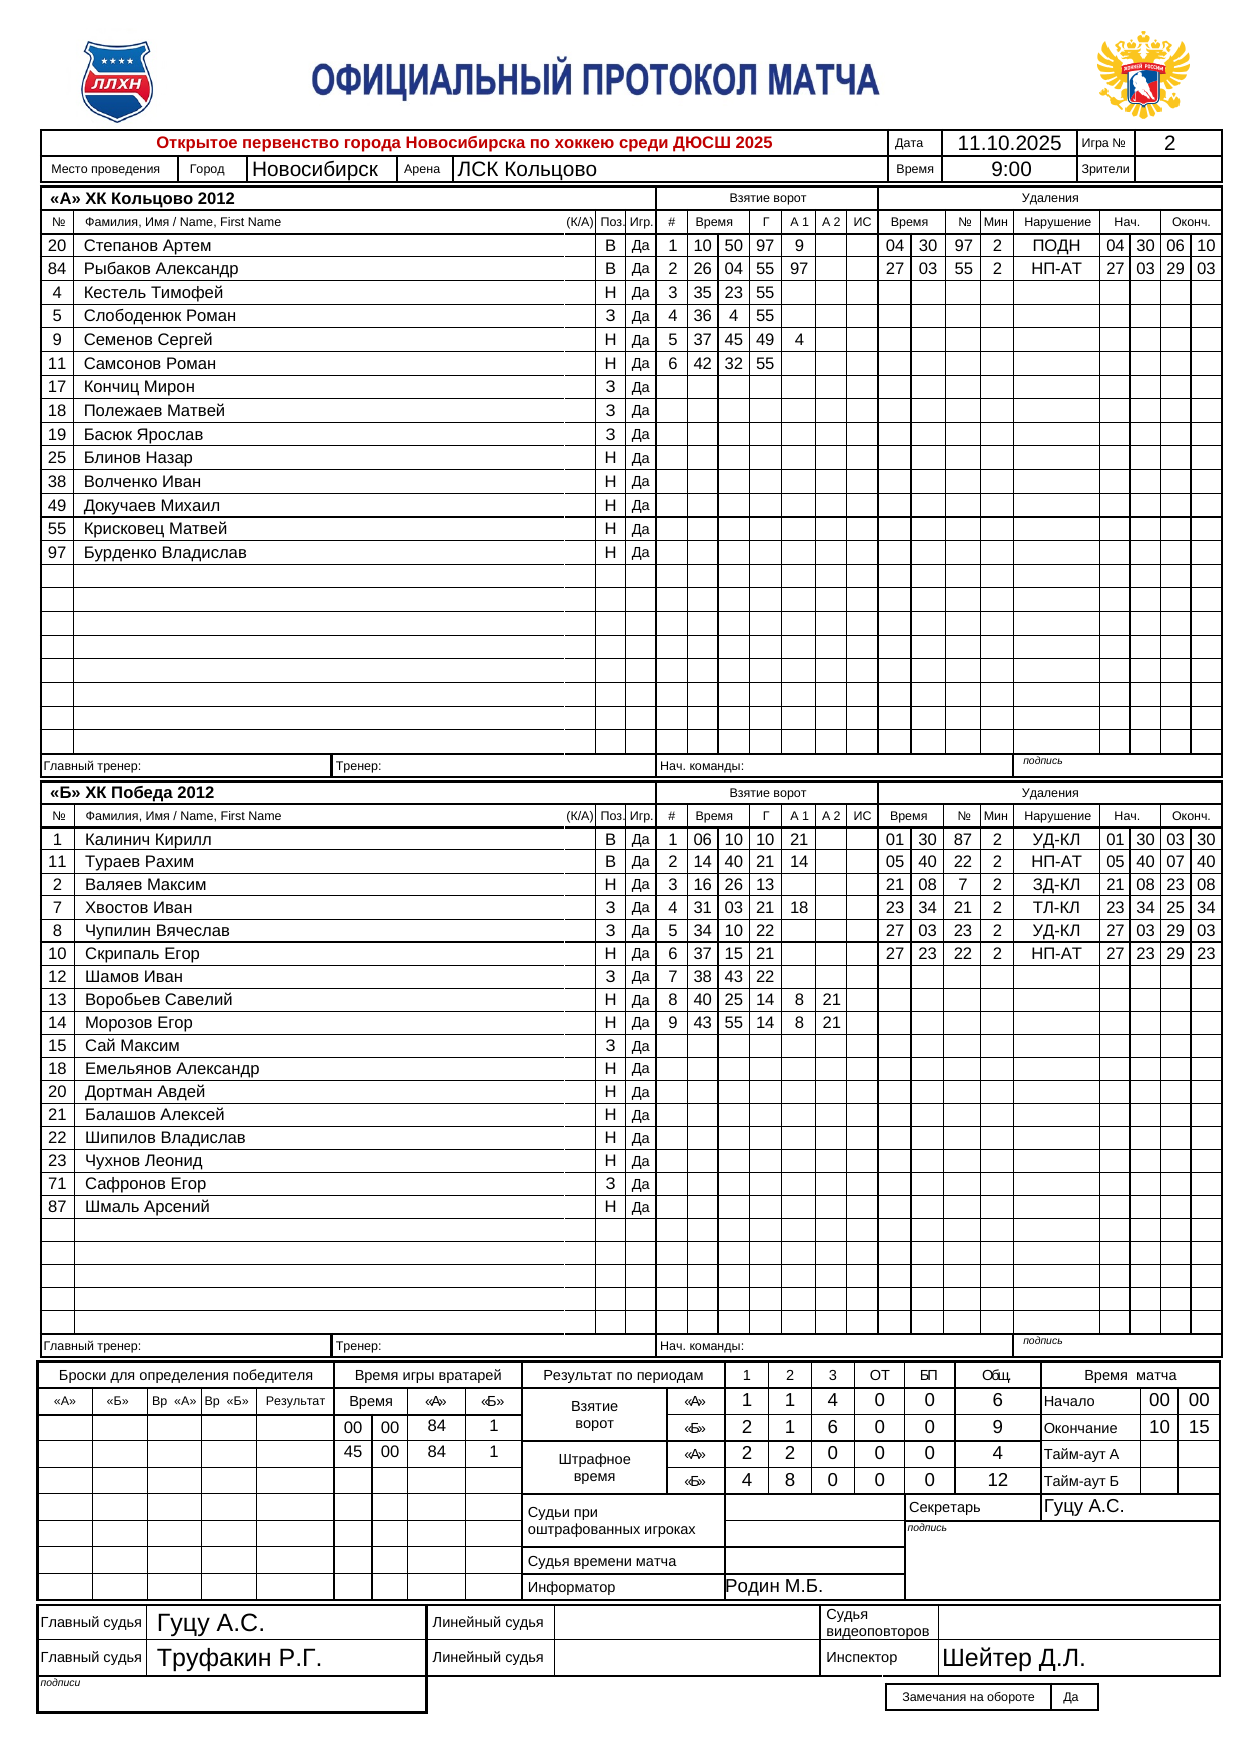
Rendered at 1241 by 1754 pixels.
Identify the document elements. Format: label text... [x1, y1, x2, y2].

table_cell [428, 1677, 882, 1711]
table_cell [879, 659, 910, 682]
table_cell [565, 989, 595, 1011]
table_cell 43 [688, 1012, 717, 1033]
table_cell [93, 1441, 147, 1467]
table_cell [750, 518, 781, 540]
table_cell 1 [657, 235, 687, 256]
table_cell 97 [782, 257, 815, 280]
table_cell Да [626, 966, 655, 987]
table_cell [981, 1127, 1013, 1149]
table_cell Н [596, 470, 625, 493]
table_cell [879, 281, 910, 303]
table_cell [750, 423, 781, 445]
table_cell [782, 1104, 815, 1126]
table_cell 3 [657, 281, 687, 303]
table_cell Да [626, 446, 655, 469]
table_cell Докучаев Михаил [74, 494, 564, 516]
table_cell З [596, 966, 625, 987]
table_cell [944, 989, 980, 1011]
table_cell Тренер: [333, 755, 655, 776]
table_cell [750, 1311, 781, 1333]
table_cell [981, 565, 1013, 587]
table_cell 2 [769, 1442, 811, 1467]
table_cell 71 [42, 1173, 74, 1195]
table_cell [1100, 423, 1129, 445]
table_cell [879, 446, 910, 469]
table_cell ПОДН [1014, 235, 1099, 256]
table_cell [1161, 1081, 1190, 1103]
table_cell [719, 1173, 749, 1195]
table_header Время игры вратарей [335, 1363, 521, 1387]
table_cell [1192, 1150, 1221, 1172]
table_cell 00 [373, 1416, 407, 1440]
table_cell [981, 423, 1013, 445]
table_cell [1131, 683, 1160, 706]
table_cell [565, 1081, 595, 1103]
table_cell [657, 1196, 687, 1218]
table_cell «А» [668, 1442, 724, 1467]
table_cell [1131, 1173, 1160, 1195]
table_cell [750, 612, 781, 634]
table_cell В [596, 257, 625, 280]
table_cell 2 [657, 850, 687, 872]
table_cell [719, 659, 749, 682]
table_cell [1161, 305, 1190, 327]
table_cell [944, 1127, 980, 1149]
table_cell [750, 494, 781, 516]
table_cell Н [596, 1058, 625, 1079]
table_cell [782, 1288, 815, 1310]
table_cell 45 [719, 328, 749, 351]
table_cell 21 [816, 989, 846, 1011]
table_cell Да [626, 541, 655, 564]
table_cell [688, 707, 717, 729]
table_cell [1014, 1173, 1099, 1195]
table_cell В [596, 829, 625, 849]
table_cell 08 [1131, 874, 1160, 895]
table_cell [726, 1548, 904, 1573]
table_cell [688, 612, 717, 634]
table_cell [816, 423, 846, 445]
table_cell [782, 1058, 815, 1079]
table_cell [42, 1219, 74, 1241]
table_cell З [596, 1173, 625, 1195]
table_cell [847, 1242, 877, 1264]
table_cell [816, 1288, 846, 1310]
table_cell 05 [1100, 850, 1129, 872]
table_cell А 2 [816, 805, 846, 826]
table_cell [1192, 541, 1221, 564]
table_cell [1100, 1104, 1129, 1126]
table_cell 97 [946, 235, 980, 256]
table_cell [1131, 541, 1160, 564]
table_cell [981, 1104, 1013, 1126]
table_cell [981, 1173, 1013, 1195]
table_cell [626, 707, 655, 729]
table_cell [657, 376, 687, 398]
table_cell [782, 636, 815, 658]
table_cell [912, 1288, 943, 1310]
table_cell [816, 1311, 846, 1333]
table_cell подпись [906, 1522, 1219, 1599]
table_cell Тайм-аут Б [1042, 1468, 1140, 1493]
table_cell [879, 1311, 910, 1333]
table_cell 8 [769, 1468, 811, 1493]
table_cell [74, 636, 564, 658]
table_cell Нач. [1100, 805, 1160, 826]
table_cell [1192, 352, 1221, 374]
table_cell [946, 636, 980, 658]
picture [5, 28, 1197, 129]
table_cell [626, 1311, 655, 1333]
table_cell [93, 1416, 147, 1440]
table_cell [981, 966, 1013, 987]
table_cell № [42, 805, 74, 826]
table_cell [782, 730, 815, 753]
table_cell 4 [812, 1389, 854, 1413]
table_cell [1161, 1150, 1190, 1172]
table_cell [912, 376, 945, 398]
table_cell Н [596, 1196, 625, 1218]
table_cell 5 [42, 305, 73, 327]
table_cell Вр «А» [148, 1389, 201, 1413]
table_cell 40 [688, 989, 717, 1011]
table_cell [74, 612, 564, 634]
table_cell 15 [1179, 1415, 1219, 1440]
table_cell 0 [855, 1468, 904, 1493]
table_cell [1014, 1012, 1099, 1033]
table_cell [782, 494, 815, 516]
table_cell [1161, 518, 1190, 540]
table_cell НП-АТ [1014, 257, 1099, 280]
table_cell 04 [879, 235, 910, 256]
table_cell 03 [1161, 829, 1190, 849]
table_cell [879, 636, 910, 658]
table_header Игра № [1078, 131, 1134, 155]
table_cell Нарушение [1014, 805, 1099, 826]
table_cell [782, 305, 815, 327]
table_cell [816, 966, 846, 987]
table_cell [565, 896, 595, 918]
table_cell [1014, 1219, 1099, 1241]
table_cell 05 [879, 850, 910, 872]
table_cell [335, 1574, 371, 1599]
table_cell 27 [879, 920, 910, 941]
table_cell 15 [42, 1035, 74, 1057]
table_cell [565, 565, 595, 587]
table_cell [782, 920, 815, 941]
table_cell [981, 1242, 1013, 1264]
table_cell [688, 1242, 717, 1264]
table_cell [688, 1219, 717, 1241]
table_cell [847, 541, 877, 564]
table_cell Да [626, 1127, 655, 1149]
table_cell [688, 1081, 717, 1103]
table_cell [1100, 966, 1129, 987]
table_cell 1 [769, 1389, 811, 1413]
table_cell Время [688, 211, 749, 233]
table_cell 0 [905, 1468, 954, 1493]
table_cell 25 [42, 446, 73, 469]
table_cell Самсонов Роман [74, 352, 564, 374]
table_cell 38 [688, 966, 717, 987]
table_cell [883, 1677, 1220, 1681]
table_cell Чупилин Вячеслав [75, 920, 564, 941]
table_cell 49 [42, 494, 73, 516]
table_cell [565, 1012, 595, 1033]
table_cell [981, 494, 1013, 516]
table_cell [657, 1288, 687, 1310]
table_cell [75, 1242, 564, 1264]
table_cell [1161, 588, 1190, 611]
table_cell [657, 541, 687, 564]
table_cell 30 [1131, 235, 1160, 256]
table_cell [847, 1265, 877, 1287]
table_cell [1161, 399, 1190, 422]
table_cell [847, 281, 877, 303]
table_cell [939, 1606, 1219, 1639]
table_cell [816, 541, 846, 564]
table_cell [946, 730, 980, 753]
table_cell [1192, 399, 1221, 422]
table_cell 04 [1100, 235, 1129, 256]
table_cell [688, 588, 717, 611]
table_cell подпись [1014, 755, 1221, 776]
table_cell [408, 1494, 465, 1520]
table_cell Линейный судья [428, 1606, 554, 1639]
table_cell подписи [39, 1677, 425, 1711]
table_cell [39, 1468, 92, 1493]
table_cell [719, 730, 749, 753]
table_cell [847, 943, 877, 964]
table_cell 5 [657, 328, 687, 351]
table_cell Тайм-аут А [1042, 1441, 1140, 1467]
table_cell Крисковец Матвей [74, 518, 564, 540]
table_cell [912, 1150, 943, 1172]
table_cell 00 [335, 1416, 371, 1440]
table_cell 11 [42, 352, 73, 374]
table_cell [1100, 636, 1129, 658]
table_cell Сай Максим [75, 1035, 564, 1057]
table_cell 35 [688, 281, 717, 303]
table_cell [946, 518, 980, 540]
table_cell [1100, 659, 1129, 682]
table_cell [1161, 1196, 1190, 1218]
table_cell [847, 1288, 877, 1310]
table_cell [202, 1574, 256, 1599]
table_cell 23 [1192, 943, 1221, 964]
table_cell 7 [944, 874, 980, 895]
table_cell 4 [782, 328, 815, 351]
table_cell 21 [879, 874, 910, 895]
table_cell [1131, 423, 1160, 445]
table_cell 2 [981, 874, 1013, 895]
table_cell [782, 1081, 815, 1103]
table_cell [944, 1196, 980, 1218]
table_cell [816, 1265, 846, 1287]
table_cell # [657, 805, 687, 826]
table_cell [816, 920, 846, 941]
table_cell [847, 707, 877, 729]
table_cell [847, 1058, 877, 1079]
table_cell [750, 588, 781, 611]
table_cell [688, 1288, 717, 1310]
table_cell [750, 399, 781, 422]
table_cell 87 [42, 1196, 74, 1218]
table_cell [816, 328, 846, 351]
table_cell Да [626, 494, 655, 516]
table_cell [657, 470, 687, 493]
table_cell [944, 1265, 980, 1287]
table_cell [816, 874, 846, 895]
table_cell [912, 588, 945, 611]
table_cell 0 [905, 1415, 954, 1440]
table_cell 22 [42, 1127, 74, 1149]
table_cell [42, 1311, 74, 1333]
table_cell [750, 730, 781, 753]
table_cell [782, 683, 815, 706]
table_cell 4 [42, 281, 73, 303]
table_cell 10 [719, 829, 749, 849]
table_cell [565, 328, 595, 351]
table_cell 10 [42, 943, 74, 964]
table_cell [1100, 707, 1129, 729]
table_cell [657, 612, 687, 634]
table_cell [1131, 659, 1160, 682]
table_cell Рыбаков Александр [74, 257, 564, 280]
table_cell 6 [657, 943, 687, 964]
table_cell [981, 305, 1013, 327]
table_cell 0 [855, 1389, 904, 1413]
table_cell [912, 518, 945, 540]
table_cell [1100, 989, 1129, 1011]
table_cell ЛСК Кольцово [454, 157, 887, 181]
table_cell Главный судья [39, 1606, 146, 1639]
table_cell 40 [912, 850, 943, 872]
table_cell [1161, 966, 1190, 987]
table_cell [148, 1441, 201, 1467]
table_cell [565, 541, 595, 564]
table_cell 0 [905, 1389, 954, 1413]
table_cell [565, 1288, 595, 1310]
table_cell Басюк Ярослав [74, 423, 564, 445]
table_cell Степанов Артем [74, 235, 564, 256]
table_cell [1131, 1081, 1160, 1103]
table_cell [981, 989, 1013, 1011]
table_cell [1192, 966, 1221, 987]
table_cell [946, 423, 980, 445]
table_cell Г [750, 211, 781, 233]
table_cell Чухнов Леонид [75, 1150, 564, 1172]
table_cell [782, 1173, 815, 1195]
table_cell [879, 1104, 910, 1126]
table_cell 03 [912, 920, 943, 941]
table_cell 6 [812, 1415, 854, 1440]
table_cell Взятие ворот [523, 1389, 666, 1440]
table_cell [946, 352, 980, 374]
table_cell Гуцу А.С. [1042, 1495, 1219, 1520]
table_cell [816, 494, 846, 516]
table_cell А 1 [782, 211, 815, 233]
table_cell [1131, 1265, 1160, 1287]
table_cell [657, 1127, 687, 1149]
table_cell [657, 730, 687, 753]
table_cell [1192, 470, 1221, 493]
table_cell [847, 636, 877, 658]
table_cell [847, 896, 877, 918]
table_cell [847, 494, 877, 516]
table_cell [981, 541, 1013, 564]
table_cell [148, 1547, 201, 1573]
table_cell [847, 470, 877, 493]
table_cell [1014, 518, 1099, 540]
table_header Удаления [879, 188, 1221, 209]
table_cell [1014, 730, 1099, 753]
table_cell [42, 683, 73, 706]
table_cell [719, 707, 749, 729]
table_cell [750, 707, 781, 729]
table_cell [847, 399, 877, 422]
table_cell 32 [719, 352, 749, 374]
table_cell [719, 1150, 749, 1172]
table_cell [202, 1468, 256, 1493]
table_cell [1014, 565, 1099, 587]
table_cell [944, 1104, 980, 1126]
table_cell Блинов Назар [74, 446, 564, 469]
table_cell 14 [42, 1012, 74, 1033]
table_cell [750, 1081, 781, 1103]
table_cell Шейтер Д.Л. [939, 1640, 1219, 1675]
table_cell [847, 257, 877, 280]
table_cell 8 [657, 989, 687, 1011]
table_cell Емельянов Александр [75, 1058, 564, 1079]
table_cell [912, 683, 945, 706]
table_cell [1099, 1682, 1220, 1711]
table_cell Секретарь [906, 1495, 1040, 1520]
table_cell [1161, 1127, 1190, 1149]
table_cell [688, 683, 717, 706]
table_cell [1014, 659, 1099, 682]
table_cell [782, 1035, 815, 1057]
table_cell [879, 1242, 910, 1264]
table_cell [750, 470, 781, 493]
table_cell [879, 352, 910, 374]
table_cell [1161, 352, 1190, 374]
table_cell 21 [750, 850, 781, 872]
table_cell НП-АТ [1014, 850, 1099, 872]
table_cell [1131, 1058, 1160, 1079]
table_cell Время [335, 1389, 407, 1413]
table_cell [944, 1150, 980, 1172]
table_cell [946, 305, 980, 327]
table_cell [912, 1173, 943, 1195]
table_cell [39, 1494, 92, 1520]
table_cell № [946, 211, 980, 233]
table_header Результат по периодам [523, 1363, 724, 1387]
table_cell [93, 1494, 147, 1520]
table_cell [148, 1468, 201, 1493]
table_cell [750, 376, 781, 398]
table_cell [688, 1127, 717, 1149]
table_cell [879, 707, 910, 729]
table_cell 9 [657, 1012, 687, 1033]
table_header Удаления [879, 783, 1221, 803]
table_cell 84 [408, 1416, 465, 1440]
table_cell 12 [956, 1468, 1040, 1493]
table_cell [981, 281, 1013, 303]
table_cell «Б» [668, 1415, 724, 1440]
table_cell [565, 1035, 595, 1057]
table_cell 34 [912, 896, 943, 918]
table_cell [257, 1441, 333, 1467]
table_cell [847, 612, 877, 634]
table_cell [912, 328, 945, 351]
table_cell [750, 446, 781, 469]
table_cell Главный судья [39, 1640, 146, 1675]
table_cell Да [626, 399, 655, 422]
table_cell 18 [782, 896, 815, 918]
table_cell [257, 1416, 333, 1440]
table_cell [946, 494, 980, 516]
table_cell [847, 1311, 877, 1333]
table_cell [42, 612, 73, 634]
table_cell Н [596, 943, 625, 964]
table_cell [373, 1547, 407, 1573]
table_cell [944, 1081, 980, 1103]
table_cell Труфакин Р.Г. [147, 1640, 425, 1675]
table_cell (К/А) [565, 211, 595, 233]
table_cell [596, 565, 625, 587]
table_cell [782, 352, 815, 374]
table_cell [782, 707, 815, 729]
table_cell [688, 1058, 717, 1079]
table_cell [879, 989, 910, 1011]
table_cell [1131, 470, 1160, 493]
table_cell [879, 376, 910, 398]
table_cell [816, 305, 846, 327]
table_cell 14 [688, 850, 717, 872]
table_cell 8 [782, 1012, 815, 1033]
table_cell № [944, 805, 980, 826]
table_cell А 1 [782, 805, 815, 826]
table_cell «А» [39, 1389, 92, 1413]
table_cell [565, 850, 595, 872]
table_cell [93, 1574, 147, 1599]
table_cell [847, 1127, 877, 1149]
table_cell 9 [42, 328, 73, 351]
table_cell [565, 305, 595, 327]
table_cell [202, 1547, 256, 1573]
table_cell [816, 235, 846, 256]
table_cell [912, 1219, 943, 1241]
table_cell [782, 1127, 815, 1149]
table_cell [1100, 1265, 1129, 1287]
table_cell 1 [769, 1415, 811, 1440]
table_cell [148, 1494, 201, 1520]
table_cell [1131, 376, 1160, 398]
table_cell [466, 1574, 521, 1599]
table_cell Да [626, 829, 655, 849]
table_cell [1161, 1012, 1190, 1033]
table_cell [1161, 1311, 1190, 1333]
table_cell [688, 636, 717, 658]
table_cell Шамов Иван [75, 966, 564, 987]
table_cell [1161, 376, 1190, 398]
table_cell [1192, 518, 1221, 540]
table_cell [981, 1035, 1013, 1057]
table_cell 2 [981, 943, 1013, 964]
table_cell [1100, 1035, 1129, 1057]
table_cell [847, 518, 877, 540]
table_cell [1100, 1196, 1129, 1218]
table_cell 30 [912, 829, 943, 849]
table_cell Инспектор [821, 1640, 938, 1675]
table_cell [944, 1311, 980, 1333]
table_cell [719, 1035, 749, 1057]
table_cell В [596, 850, 625, 872]
table_cell [946, 281, 980, 303]
table_cell 00 [1141, 1389, 1177, 1413]
table_cell [688, 541, 717, 564]
table_cell [750, 541, 781, 564]
table_cell [847, 1035, 877, 1057]
table_cell [816, 1219, 846, 1241]
table_cell Место проведения [42, 157, 177, 181]
table_cell Н [596, 1104, 625, 1126]
table_cell [944, 1012, 980, 1033]
table_cell [688, 1104, 717, 1126]
table_cell «Б» [93, 1389, 147, 1413]
table_cell [565, 829, 595, 849]
table_cell 29 [1161, 920, 1190, 941]
table_cell 03 [1131, 920, 1160, 941]
table_cell [657, 1058, 687, 1079]
table_cell [1131, 636, 1160, 658]
table_cell [912, 1104, 943, 1126]
table_cell [565, 1150, 595, 1172]
table_cell 12 [42, 966, 74, 987]
table_cell Поз. [596, 211, 625, 233]
table_cell [1192, 446, 1221, 469]
table_cell [75, 1311, 564, 1333]
table_cell [816, 1173, 846, 1195]
table_cell [657, 518, 687, 540]
table_cell [42, 659, 73, 682]
table_cell [1100, 305, 1129, 327]
table_cell 18 [42, 1058, 74, 1079]
table_cell 22 [750, 920, 781, 941]
table_cell [750, 1242, 781, 1264]
table_cell 08 [912, 874, 943, 895]
table_cell [93, 1468, 147, 1493]
table_cell [657, 1104, 687, 1126]
table_cell Да [626, 235, 655, 256]
table_cell [596, 1265, 625, 1287]
table_cell [1161, 1104, 1190, 1126]
table_cell 27 [1100, 920, 1129, 941]
table_cell Да [626, 352, 655, 374]
table_cell [912, 1127, 943, 1149]
table_cell [257, 1468, 333, 1493]
table_cell [912, 659, 945, 682]
table_cell [847, 352, 877, 374]
table_cell [596, 636, 625, 658]
table_cell Вр «Б» [202, 1389, 256, 1413]
table_cell [1161, 707, 1190, 729]
table_cell [879, 1081, 910, 1103]
table_cell [1014, 1288, 1099, 1310]
table_cell [657, 423, 687, 445]
table_cell 34 [688, 920, 717, 941]
table_cell Г [750, 805, 781, 826]
table_cell [1100, 376, 1129, 398]
table_cell [1131, 1150, 1160, 1172]
table_cell [782, 612, 815, 634]
table_cell [719, 612, 749, 634]
table_cell [688, 659, 717, 682]
table_cell З [596, 423, 625, 445]
table_cell Н [596, 494, 625, 516]
table_cell [816, 399, 846, 422]
table_cell [879, 1058, 910, 1079]
table_cell [750, 1058, 781, 1079]
table_cell Семенов Сергей [74, 328, 564, 351]
table_cell 6 [956, 1389, 1040, 1413]
table_cell [726, 1521, 904, 1546]
table_cell 0 [812, 1442, 854, 1467]
table_cell 42 [688, 352, 717, 374]
table_cell Шипилов Владислав [75, 1127, 564, 1149]
table_cell [688, 730, 717, 753]
table_cell [596, 612, 625, 634]
table_cell [657, 1150, 687, 1172]
table_cell «Б » [466, 1389, 521, 1413]
table_cell [688, 1035, 717, 1057]
table_cell 2 [726, 1442, 768, 1467]
table_cell [626, 730, 655, 753]
table_cell [596, 659, 625, 682]
table_cell [1161, 730, 1190, 753]
table_cell 23 [1100, 896, 1129, 918]
table_cell 21 [782, 829, 815, 849]
table_cell Н [596, 989, 625, 1011]
table_cell 4 [657, 896, 687, 918]
table_cell [1192, 1173, 1221, 1195]
table_cell Тренер: [333, 1335, 655, 1356]
table_cell [719, 1127, 749, 1149]
table_cell Полежаев Матвей [74, 399, 564, 422]
table_cell [1131, 1104, 1160, 1126]
table_cell [782, 1196, 815, 1218]
table_cell [847, 989, 877, 1011]
table_cell [719, 588, 749, 611]
table_cell Результат [257, 1389, 333, 1413]
table_cell [912, 565, 945, 587]
table_cell [912, 1242, 943, 1264]
table_cell [944, 1219, 980, 1241]
table_cell [565, 1196, 595, 1218]
table_cell [946, 328, 980, 351]
table_cell [1131, 966, 1160, 987]
table_cell [1192, 494, 1221, 516]
table_cell 23 [719, 281, 749, 303]
table_cell Да [626, 920, 655, 941]
table_cell 40 [1131, 850, 1160, 872]
table_cell [74, 659, 564, 682]
table_header Дата [889, 131, 941, 155]
table_cell [944, 1242, 980, 1264]
table_cell [879, 1150, 910, 1172]
table_cell Да [626, 376, 655, 398]
table_cell [1131, 612, 1160, 634]
table_cell [750, 1035, 781, 1057]
table_cell В [596, 235, 625, 256]
table_cell [1131, 1035, 1160, 1057]
table_cell [1161, 1173, 1190, 1195]
table_cell [719, 518, 749, 540]
table_cell [1014, 423, 1099, 445]
table_cell [782, 518, 815, 540]
table_cell [981, 707, 1013, 729]
table_cell 0 [855, 1415, 904, 1440]
table_cell [202, 1521, 256, 1546]
table_cell [1192, 1104, 1221, 1126]
table_cell З [596, 376, 625, 398]
table_cell [74, 707, 564, 729]
table_cell 14 [782, 850, 815, 872]
table_cell 55 [946, 257, 980, 280]
table_cell [847, 305, 877, 327]
table_cell № [42, 211, 73, 233]
table_cell [719, 1288, 749, 1310]
table_cell [981, 1196, 1013, 1218]
table_cell [847, 446, 877, 469]
table_cell 0 [905, 1442, 954, 1467]
table_cell [879, 423, 910, 445]
table_cell [202, 1416, 256, 1440]
table_header Взятие ворот [657, 783, 877, 803]
table_cell 27 [1100, 257, 1129, 280]
table_cell 07 [1161, 850, 1190, 872]
table_cell [1192, 1288, 1221, 1310]
table_cell [657, 707, 687, 729]
table_cell [1014, 1104, 1099, 1126]
table_cell 8 [42, 920, 74, 941]
table_cell [565, 659, 595, 682]
table_cell [816, 1058, 846, 1079]
table_cell 55 [719, 1012, 749, 1033]
table_cell [816, 376, 846, 398]
table_cell Н [596, 1012, 625, 1033]
table_cell [750, 1127, 781, 1149]
table_cell [42, 588, 73, 611]
table_cell 9 [956, 1415, 1040, 1440]
table_cell [1100, 352, 1129, 374]
table_cell подпись [1014, 1335, 1221, 1356]
table_cell [1100, 446, 1129, 469]
table_cell [782, 1242, 815, 1264]
table_cell 4 [657, 305, 687, 327]
table_cell [816, 470, 846, 493]
table_cell [1131, 707, 1160, 729]
table_cell [466, 1494, 521, 1520]
table_cell Скрипаль Егор [75, 943, 564, 964]
table_cell [74, 588, 564, 611]
table_cell 50 [719, 235, 749, 256]
table_cell [257, 1521, 333, 1546]
table_cell [408, 1521, 465, 1546]
table_cell [1131, 1127, 1160, 1149]
table_cell [816, 636, 846, 658]
table_cell [847, 1104, 877, 1126]
table_cell [719, 399, 749, 422]
table_cell [782, 1311, 815, 1333]
table_cell [1100, 612, 1129, 634]
table_cell 2 [981, 896, 1013, 918]
table_cell Время [889, 157, 941, 181]
table_cell [1192, 989, 1221, 1011]
table_cell Время [688, 805, 749, 826]
table_cell Да [626, 1196, 655, 1218]
table_cell [816, 829, 846, 849]
table_cell Нарушение [1014, 211, 1099, 233]
table_cell [657, 1081, 687, 1103]
table_cell 00 [1179, 1389, 1219, 1413]
table_cell [565, 470, 595, 493]
table_cell [1014, 494, 1099, 516]
table_cell З [596, 896, 625, 918]
table_cell [1014, 683, 1099, 706]
table_cell [657, 446, 687, 469]
table_cell [1014, 1127, 1099, 1149]
table_cell 2 [981, 829, 1013, 849]
table_cell [565, 494, 595, 516]
table_cell [719, 376, 749, 398]
table_cell [1161, 541, 1190, 564]
table_cell 55 [750, 257, 781, 280]
table_cell [816, 352, 846, 374]
table_cell [847, 423, 877, 445]
table_cell [912, 352, 945, 374]
table_cell [74, 565, 564, 587]
table_cell [816, 943, 846, 964]
table_cell [1192, 1196, 1221, 1218]
table_cell [1192, 1265, 1221, 1287]
table_cell 03 [1131, 257, 1160, 280]
table_cell [981, 1265, 1013, 1287]
table_cell [912, 446, 945, 469]
table_cell 10 [688, 235, 717, 256]
table_cell Мин [981, 805, 1013, 826]
table_cell [1141, 1468, 1177, 1493]
table_cell [1192, 1311, 1221, 1333]
table_cell Бурденко Владислав [74, 541, 564, 564]
table_cell [719, 1265, 749, 1287]
table_cell Морозов Егор [75, 1012, 564, 1033]
table_cell 2 [981, 257, 1013, 280]
table_cell Главный тренер: [42, 1335, 330, 1356]
table_cell [719, 1081, 749, 1103]
table_cell [879, 494, 910, 516]
table_cell [946, 683, 980, 706]
table_cell [1161, 470, 1190, 493]
table_cell [75, 1265, 564, 1287]
table_cell [688, 518, 717, 540]
table_cell 23 [1131, 943, 1160, 964]
table_cell [1014, 1311, 1099, 1333]
table_cell Слободенюк Роман [74, 305, 564, 327]
table_cell [1161, 612, 1190, 634]
table_cell 43 [719, 966, 749, 987]
table_cell [879, 1173, 910, 1195]
table_cell [944, 1058, 980, 1079]
table_cell [981, 399, 1013, 422]
table_header Замечания на обороте [887, 1685, 1050, 1709]
table_cell [1136, 157, 1221, 181]
table_cell [565, 1219, 595, 1241]
table_cell [782, 966, 815, 987]
table_cell [816, 1035, 846, 1057]
table_cell [1014, 541, 1099, 564]
table_cell [626, 1219, 655, 1241]
table_cell [688, 399, 717, 422]
table_cell УД-КЛ [1014, 829, 1099, 849]
table_cell Да [626, 518, 655, 540]
table_cell [879, 1219, 910, 1241]
table_cell [1161, 423, 1190, 445]
table_cell [879, 399, 910, 422]
table_cell Хвостов Иван [75, 896, 564, 918]
table_cell Поз. [596, 805, 625, 826]
table_cell [373, 1494, 407, 1520]
table_cell [981, 659, 1013, 682]
table_cell [912, 470, 945, 493]
table_cell [75, 1219, 564, 1241]
table_cell [626, 1265, 655, 1287]
table_cell [1192, 707, 1221, 729]
table_cell [847, 730, 877, 753]
table_cell [596, 1242, 625, 1264]
table_cell [1192, 730, 1221, 753]
table_cell [408, 1468, 465, 1493]
table_cell 7 [42, 896, 74, 918]
table_cell [1192, 565, 1221, 587]
table_cell [1100, 1173, 1129, 1195]
table_cell [39, 1416, 92, 1440]
table_cell [726, 1495, 904, 1520]
table_cell 40 [719, 850, 749, 872]
table_cell 0 [812, 1468, 854, 1493]
table_cell [719, 446, 749, 469]
table_cell Н [596, 352, 625, 374]
table_cell [981, 352, 1013, 374]
table_cell [1014, 989, 1099, 1011]
table_cell [565, 281, 595, 303]
table_cell [148, 1521, 201, 1546]
table_cell Кестель Тимофей [74, 281, 564, 303]
table_cell [1131, 565, 1160, 587]
table_cell Сафронов Егор [75, 1173, 564, 1195]
table_cell [74, 730, 564, 753]
table_cell [626, 1288, 655, 1310]
table_cell 23 [42, 1150, 74, 1172]
table_cell [39, 1547, 92, 1573]
table_cell 55 [750, 305, 781, 327]
table_cell [879, 1127, 910, 1149]
table_cell [946, 446, 980, 469]
table_cell [1192, 281, 1221, 303]
table_cell [879, 518, 910, 540]
table_cell 21 [42, 1104, 74, 1126]
table_cell Да [626, 943, 655, 964]
table_cell [1100, 518, 1129, 540]
table_cell [1014, 470, 1099, 493]
table_cell Время [879, 211, 945, 233]
table_cell [1192, 588, 1221, 611]
table_cell Нач. [1100, 211, 1160, 233]
table_cell [912, 730, 945, 753]
table_cell НП-АТ [1014, 943, 1099, 964]
table_cell [565, 1265, 595, 1287]
table_cell [719, 636, 749, 658]
table_cell [565, 707, 595, 729]
table_cell [1192, 1081, 1221, 1103]
table_cell [688, 446, 717, 469]
table_cell [912, 423, 945, 445]
table_cell [1100, 1219, 1129, 1241]
table_cell [912, 636, 945, 658]
table_header 11.10.2025 [943, 131, 1076, 155]
table_cell [1100, 1288, 1129, 1310]
table_cell [879, 1196, 910, 1218]
table_cell [847, 235, 877, 256]
table_cell [1014, 399, 1099, 422]
table_cell [981, 683, 1013, 706]
table_cell [1131, 989, 1160, 1011]
table_cell [1014, 305, 1099, 327]
table_cell [657, 1035, 687, 1057]
table_cell [39, 1521, 92, 1546]
table_cell [782, 874, 815, 895]
table_cell [688, 1173, 717, 1195]
table_cell 36 [688, 305, 717, 327]
table_cell [596, 707, 625, 729]
table_cell [816, 1081, 846, 1103]
table_cell [565, 1058, 595, 1079]
table_cell [565, 376, 595, 398]
table_cell [1014, 1150, 1099, 1172]
table_cell [981, 1311, 1013, 1333]
table_cell 0 [855, 1442, 904, 1467]
table_cell Да [626, 423, 655, 445]
table_cell [39, 1441, 92, 1467]
table_cell [688, 470, 717, 493]
table_cell [946, 588, 980, 611]
table_cell [1161, 989, 1190, 1011]
table_cell [816, 659, 846, 682]
table_cell [1131, 1288, 1160, 1310]
table_cell [626, 588, 655, 611]
table_cell [565, 636, 595, 658]
table_cell 84 [42, 257, 73, 280]
table_cell [1161, 659, 1190, 682]
table_cell 27 [1100, 943, 1129, 964]
table_cell 21 [750, 943, 781, 964]
table_cell Судья времени матча [523, 1548, 724, 1573]
table_cell [1161, 1219, 1190, 1241]
table_cell [1131, 518, 1160, 540]
table_cell [879, 588, 910, 611]
table_cell [565, 730, 595, 753]
table_cell [719, 1219, 749, 1241]
table_cell [75, 1288, 564, 1310]
table_cell [816, 1127, 846, 1149]
table_cell Да [626, 257, 655, 280]
table_cell [1192, 636, 1221, 658]
table_cell [1131, 1242, 1160, 1264]
table_cell Новосибирск [248, 157, 396, 181]
table_cell Да [626, 1035, 655, 1057]
table_cell [1161, 683, 1190, 706]
table_cell [946, 612, 980, 634]
table_cell 27 [879, 257, 910, 280]
table_cell 97 [750, 235, 781, 256]
table_cell [782, 446, 815, 469]
table_cell Оконч. [1161, 805, 1221, 826]
table_cell [946, 376, 980, 398]
table_cell [1131, 494, 1160, 516]
table_cell Н [596, 328, 625, 351]
table_cell [750, 565, 781, 587]
table_cell Да [626, 1173, 655, 1195]
table_cell [719, 1196, 749, 1218]
table_cell [565, 1311, 595, 1333]
table_cell [1014, 1265, 1099, 1287]
table_cell [719, 1311, 749, 1333]
table_cell [750, 683, 781, 706]
table_cell [879, 565, 910, 587]
table_cell Да [626, 1058, 655, 1079]
table_cell [1161, 1035, 1190, 1057]
table_cell 5 [657, 920, 687, 941]
table_cell [626, 565, 655, 587]
table_cell [1100, 588, 1129, 611]
table_cell [1161, 565, 1190, 587]
table_cell [1014, 328, 1099, 351]
table_cell Да [626, 874, 655, 895]
table_cell Да [626, 328, 655, 351]
table_cell [1014, 612, 1099, 634]
table_cell 17 [42, 376, 73, 398]
table_cell [1014, 636, 1099, 658]
table_cell 55 [42, 518, 73, 540]
table_cell [657, 659, 687, 682]
table_cell 01 [1100, 829, 1129, 849]
table_cell [1100, 683, 1129, 706]
table_cell [981, 1288, 1013, 1310]
table_cell [688, 565, 717, 587]
table_cell [879, 1265, 910, 1287]
table_cell [719, 494, 749, 516]
table_header 2 [1136, 131, 1221, 155]
table_cell Валяев Максим [75, 874, 564, 895]
table_cell Окончание [1042, 1415, 1140, 1440]
table_cell [39, 1574, 92, 1599]
table_cell [1100, 541, 1129, 564]
table_cell 11 [42, 850, 74, 872]
table_cell 15 [719, 943, 749, 964]
table_cell Н [596, 1081, 625, 1103]
table_cell [847, 850, 877, 872]
table_cell Фамилия, Имя / Name, First Name [75, 805, 565, 826]
table_cell [1192, 376, 1221, 398]
table_cell [1192, 683, 1221, 706]
table_cell [847, 1219, 877, 1241]
table_cell [782, 376, 815, 398]
table_cell 1 [726, 1389, 768, 1413]
table_cell Да [626, 470, 655, 493]
table_cell [1192, 1058, 1221, 1079]
table_cell «Б» [668, 1468, 724, 1493]
table_cell [335, 1494, 371, 1520]
table_cell [719, 683, 749, 706]
table_cell [257, 1494, 333, 1520]
table_cell Город [179, 157, 246, 181]
table_cell [719, 565, 749, 587]
table_header ОТ [855, 1363, 904, 1387]
table_cell УД-КЛ [1014, 920, 1099, 941]
table_cell 21 [816, 1012, 846, 1033]
table_cell [1131, 730, 1160, 753]
table_cell 4 [726, 1468, 768, 1493]
table_cell 08 [1192, 874, 1221, 895]
table_cell Оконч. [1161, 211, 1221, 233]
table_cell 8 [782, 989, 815, 1011]
table_cell Гуцу А.С. [147, 1606, 425, 1639]
table_cell [42, 636, 73, 658]
table_cell Начало [1042, 1389, 1140, 1413]
table_cell 34 [1131, 896, 1160, 918]
table_cell 3 [657, 874, 687, 895]
table_cell [816, 612, 846, 634]
table_cell 30 [1131, 829, 1160, 849]
table_cell Балашов Алексей [75, 1104, 564, 1126]
table_cell [879, 470, 910, 493]
table_header «А» ХК Кольцово 2012 [42, 188, 655, 209]
table_cell [782, 943, 815, 964]
table_header Взятие ворот [657, 188, 877, 209]
table_cell [1192, 423, 1221, 445]
table_cell [946, 707, 980, 729]
table_cell [981, 612, 1013, 634]
table_cell [657, 1311, 687, 1333]
table_cell Время [879, 805, 943, 826]
table_cell [782, 1150, 815, 1172]
table_cell [1131, 588, 1160, 611]
table_cell [1161, 1058, 1190, 1079]
table_cell [912, 1058, 943, 1079]
table_cell [408, 1547, 465, 1573]
table_cell [750, 659, 781, 682]
table_cell [1014, 1242, 1099, 1264]
table_cell [847, 683, 877, 706]
table_cell [688, 494, 717, 516]
table_cell Да [626, 1150, 655, 1172]
table_cell [944, 1288, 980, 1310]
table_cell ЗД-КЛ [1014, 874, 1099, 895]
table_cell 06 [688, 829, 717, 849]
table_cell [782, 1219, 815, 1241]
table_cell [719, 1104, 749, 1126]
table_cell [565, 588, 595, 611]
table_cell [1014, 1196, 1099, 1218]
table_cell [981, 1058, 1013, 1079]
table_cell Воробьев Савелий [75, 989, 564, 1011]
table_cell [816, 565, 846, 587]
table_cell [626, 683, 655, 706]
table_cell [816, 896, 846, 918]
table_cell [565, 423, 595, 445]
table_cell [1100, 1311, 1129, 1333]
table_cell [555, 1640, 819, 1675]
table_cell [750, 1288, 781, 1310]
table_cell [1179, 1441, 1219, 1467]
table_cell [981, 1012, 1013, 1033]
table_cell [1100, 730, 1129, 753]
table_cell Нач. команды: [657, 755, 1012, 776]
table_cell [408, 1574, 465, 1599]
table_cell [879, 683, 910, 706]
table_cell [816, 257, 846, 280]
table_cell [335, 1468, 371, 1493]
table_cell 84 [408, 1441, 465, 1467]
table_cell [565, 257, 595, 280]
table_header Общ. [956, 1363, 1040, 1387]
table_header «Б» ХК Победа 2012 [42, 783, 655, 803]
table_cell 03 [912, 257, 945, 280]
table_cell [847, 328, 877, 351]
table_cell 14 [750, 1012, 781, 1033]
table_cell 13 [42, 989, 74, 1011]
table_cell [912, 305, 945, 327]
table_cell 29 [1161, 943, 1190, 964]
table_cell [847, 829, 877, 849]
table_cell [42, 565, 73, 587]
table_cell [657, 1173, 687, 1195]
table_cell [257, 1547, 333, 1573]
table_cell [596, 1311, 625, 1333]
table_cell [981, 518, 1013, 540]
table_cell [912, 541, 945, 564]
table_cell [879, 305, 910, 327]
table_cell 03 [1192, 257, 1221, 280]
table_cell 30 [912, 235, 945, 256]
table_cell [373, 1468, 407, 1493]
table_cell [1014, 966, 1099, 987]
table_cell 7 [657, 966, 687, 987]
table_cell [688, 1311, 717, 1333]
table_cell [1100, 494, 1129, 516]
table_cell [912, 1081, 943, 1103]
table_cell [93, 1547, 147, 1573]
table_cell [912, 707, 945, 729]
table_cell [1161, 446, 1190, 469]
table_cell 2 [42, 874, 74, 895]
table_cell [847, 565, 877, 587]
table_cell [1131, 1311, 1160, 1333]
table_cell [1131, 399, 1160, 422]
table_cell [879, 1035, 910, 1057]
table_cell [1192, 1219, 1221, 1241]
table_cell [626, 659, 655, 682]
table_cell 04 [719, 257, 749, 280]
table_cell [657, 565, 687, 587]
table_cell [1100, 1058, 1129, 1079]
table_cell З [596, 399, 625, 422]
table_cell [912, 1265, 943, 1287]
table_cell [816, 446, 846, 469]
table_header Открытое первенство города Новосибирска по хоккею среди ДЮСШ 2025 [42, 131, 887, 155]
table_cell Зрители [1078, 157, 1134, 181]
table_cell 27 [879, 943, 910, 964]
table_cell 2 [981, 850, 1013, 872]
table_cell Шмаль Арсений [75, 1196, 564, 1218]
table_cell 37 [688, 943, 717, 964]
table_cell [750, 1173, 781, 1195]
table_cell [596, 588, 625, 611]
table_cell 06 [1161, 235, 1190, 256]
table_cell [944, 966, 980, 987]
table_cell [565, 966, 595, 987]
table_cell Линейный судья [428, 1640, 554, 1675]
table_cell [1179, 1468, 1219, 1493]
table_cell [1131, 446, 1160, 469]
table_cell Н [596, 446, 625, 469]
table_cell Калинич Кирилл [75, 829, 564, 849]
table_cell [750, 1219, 781, 1241]
table_cell [596, 683, 625, 706]
table_cell [42, 730, 73, 753]
table_cell Родин М.Б. [726, 1575, 904, 1599]
table_cell 1 [657, 829, 687, 849]
table_cell 23 [944, 920, 980, 941]
table_cell 10 [719, 920, 749, 941]
table_cell Да [626, 989, 655, 1011]
table_cell [657, 1265, 687, 1287]
table_cell [1192, 612, 1221, 634]
table_cell [782, 281, 815, 303]
table_cell [688, 1196, 717, 1218]
table_cell [1192, 1035, 1221, 1057]
table_cell [565, 612, 595, 634]
table_cell [912, 1196, 943, 1218]
table_cell 18 [42, 399, 73, 422]
table_cell [847, 1173, 877, 1195]
table_cell [981, 588, 1013, 611]
table_cell 23 [912, 943, 943, 964]
table_cell [750, 1196, 781, 1218]
table_cell 55 [750, 281, 781, 303]
table_cell 1 [466, 1441, 521, 1467]
table_cell Дортман Авдей [75, 1081, 564, 1103]
table_cell [912, 281, 945, 303]
table_cell [1014, 352, 1099, 374]
table_cell [912, 1012, 943, 1033]
table_cell [1131, 328, 1160, 351]
table_cell [596, 730, 625, 753]
table_cell Да [626, 305, 655, 327]
table_cell 16 [688, 874, 717, 895]
table_cell [1131, 1012, 1160, 1033]
table_cell [816, 1196, 846, 1218]
table_cell 14 [750, 989, 781, 1011]
table_cell [946, 399, 980, 422]
table_cell ТЛ-КЛ [1014, 896, 1099, 918]
table_cell [782, 541, 815, 564]
table_cell [1100, 1242, 1129, 1264]
table_cell [565, 235, 595, 256]
table_cell [946, 659, 980, 682]
table_cell 38 [42, 470, 73, 493]
table_cell [42, 707, 73, 729]
table_cell [816, 1242, 846, 1264]
table_cell 22 [944, 943, 980, 964]
table_cell [373, 1574, 407, 1599]
table_cell [565, 943, 595, 964]
table_cell 10 [750, 829, 781, 849]
table_cell [719, 470, 749, 493]
table_cell [1192, 1242, 1221, 1264]
table_cell 9:00 [943, 157, 1076, 181]
table_cell [1192, 305, 1221, 327]
table_cell [1192, 1127, 1221, 1149]
table_cell 34 [1192, 896, 1221, 918]
table_cell [981, 470, 1013, 493]
table_cell [657, 399, 687, 422]
table_cell Информатор [523, 1575, 724, 1599]
table_cell 26 [719, 874, 749, 895]
table_cell [42, 1265, 74, 1287]
table_cell [596, 1219, 625, 1241]
table_cell 22 [750, 966, 781, 987]
table_cell [847, 588, 877, 611]
table_cell [981, 1150, 1013, 1172]
table_cell 10 [1141, 1415, 1177, 1440]
table_cell [1161, 1242, 1190, 1264]
table_cell [981, 376, 1013, 398]
table_cell [565, 1127, 595, 1149]
table_cell 03 [1192, 920, 1221, 941]
table_cell [981, 730, 1013, 753]
table_cell [816, 588, 846, 611]
table_cell [782, 470, 815, 493]
table_cell [257, 1574, 333, 1599]
table_cell 22 [944, 850, 980, 872]
table_cell [944, 1035, 980, 1057]
table_cell 21 [1100, 874, 1129, 895]
table_cell [879, 541, 910, 564]
table_cell [847, 659, 877, 682]
table_cell 2 [981, 235, 1013, 256]
table_cell 30 [1192, 829, 1221, 849]
table_cell [335, 1521, 371, 1546]
table_cell Кончиц Мирон [74, 376, 564, 398]
table_cell [1014, 376, 1099, 398]
table_cell [555, 1606, 819, 1639]
table_cell [719, 541, 749, 564]
table_cell [626, 636, 655, 658]
table_cell [93, 1521, 147, 1546]
table_cell [816, 730, 846, 753]
table_cell 97 [42, 541, 73, 564]
table_cell [657, 683, 687, 706]
table_cell З [596, 1035, 625, 1057]
table_cell [816, 850, 846, 872]
table_cell [565, 1173, 595, 1195]
table_cell Да [626, 896, 655, 918]
table_cell [1014, 1081, 1099, 1103]
table_cell [879, 612, 910, 634]
table_cell 21 [944, 896, 980, 918]
table_cell [981, 1219, 1013, 1241]
table_cell [816, 1104, 846, 1126]
table_cell [688, 1265, 717, 1287]
table_cell [565, 874, 595, 895]
table_cell Мин [981, 211, 1013, 233]
table_cell 1 [42, 829, 74, 849]
table_cell 03 [719, 896, 749, 918]
table_cell [657, 636, 687, 658]
table_cell [42, 1288, 74, 1310]
table_cell [847, 376, 877, 398]
table_cell [148, 1416, 201, 1440]
table_cell 2 [726, 1415, 768, 1440]
table_cell [1014, 1035, 1099, 1057]
table_cell [148, 1574, 201, 1599]
table_cell [626, 612, 655, 634]
table_cell [912, 612, 945, 634]
table_cell [946, 470, 980, 493]
table_cell [626, 1242, 655, 1264]
table_cell [912, 494, 945, 516]
table_cell 23 [879, 896, 910, 918]
table_cell [847, 874, 877, 895]
table_cell 25 [719, 989, 749, 1011]
table_cell (К/А) [565, 805, 595, 826]
table_cell Н [596, 541, 625, 564]
table_cell 6 [657, 352, 687, 374]
table_cell [1014, 588, 1099, 611]
table_cell [981, 446, 1013, 469]
table_cell [1161, 636, 1190, 658]
table_cell [565, 683, 595, 706]
table_cell [1014, 707, 1099, 729]
table_cell [565, 352, 595, 374]
table_cell Н [596, 518, 625, 540]
table_cell [782, 1265, 815, 1287]
table_cell [816, 683, 846, 706]
table_cell [1192, 328, 1221, 351]
table_cell [466, 1547, 521, 1573]
table_cell Да [626, 850, 655, 872]
table_cell [688, 1150, 717, 1172]
table_cell 2 [981, 920, 1013, 941]
table_header 1 [726, 1363, 768, 1387]
table_cell [879, 966, 910, 987]
table_cell [847, 1150, 877, 1172]
table_header Броски для определения победителя [39, 1363, 333, 1387]
table_cell [688, 423, 717, 445]
table_cell 23 [1161, 874, 1190, 895]
table_cell 55 [750, 352, 781, 374]
table_cell [946, 565, 980, 587]
table_cell [847, 920, 877, 941]
table_cell Да [626, 1104, 655, 1126]
table_cell 9 [782, 235, 815, 256]
table_cell Да [626, 1081, 655, 1103]
table_cell 2 [657, 257, 687, 280]
table_cell 49 [750, 328, 781, 351]
table_cell [879, 1012, 910, 1033]
table_cell [373, 1521, 407, 1546]
table_cell [750, 1104, 781, 1126]
table_cell [1131, 305, 1160, 327]
table_cell Фамилия, Имя / Name, First Name [74, 211, 565, 233]
table_cell [912, 399, 945, 422]
table_cell 20 [42, 1081, 74, 1103]
table_cell [847, 1081, 877, 1103]
table_cell Арена [398, 157, 452, 181]
table_header 2 [769, 1363, 811, 1387]
table_cell [657, 494, 687, 516]
table_cell [1100, 281, 1129, 303]
table_cell [657, 1219, 687, 1241]
table_cell [816, 1150, 846, 1172]
table_cell [981, 328, 1013, 351]
table_cell [1131, 1196, 1160, 1218]
table_cell Тураев Рахим [75, 850, 564, 872]
table_cell 1 [466, 1416, 521, 1440]
table_cell 4 [956, 1442, 1040, 1467]
table_cell [1100, 328, 1129, 351]
table_cell 13 [750, 874, 781, 895]
table_cell [782, 423, 815, 445]
table_cell [879, 328, 910, 351]
table_cell [202, 1494, 256, 1520]
table_cell [1100, 1127, 1129, 1149]
table_cell [657, 588, 687, 611]
table_cell # [657, 211, 687, 233]
table_cell [816, 281, 846, 303]
table_cell Нач. команды: [657, 1335, 1012, 1356]
table_cell [1161, 281, 1190, 303]
table_cell Судьи при оштрафованных игроках [523, 1495, 724, 1546]
table_cell [466, 1521, 521, 1546]
table_cell [847, 966, 877, 987]
table_cell [1161, 494, 1190, 516]
table_cell [1100, 1150, 1129, 1172]
table_cell 87 [944, 829, 980, 849]
table_cell [816, 518, 846, 540]
table_cell [816, 707, 846, 729]
table_cell [912, 1035, 943, 1057]
table_cell [946, 541, 980, 564]
table_cell [565, 518, 595, 540]
table_cell [565, 399, 595, 422]
table_cell 21 [750, 896, 781, 918]
table_cell Волченко Иван [74, 470, 564, 493]
table_cell 40 [1192, 850, 1221, 872]
table_cell З [596, 305, 625, 327]
table_cell [565, 1104, 595, 1126]
table_cell [1161, 1265, 1190, 1287]
table_cell 45 [335, 1441, 371, 1467]
table_cell А 2 [816, 211, 846, 233]
table_cell 10 [1192, 235, 1221, 256]
table_cell [202, 1441, 256, 1467]
table_cell [1192, 1012, 1221, 1033]
table_cell [847, 1196, 877, 1218]
table_header БП [905, 1363, 954, 1387]
table_cell [719, 1058, 749, 1079]
table_cell [42, 1242, 74, 1264]
table_cell 00 [373, 1441, 407, 1467]
table_cell [1014, 281, 1099, 303]
table_cell Н [596, 874, 625, 895]
table_cell [1131, 352, 1160, 374]
table_cell [466, 1468, 521, 1493]
table_cell [912, 1311, 943, 1333]
table_cell ИС [847, 211, 877, 233]
table_cell [1100, 565, 1129, 587]
table_header Время матча [1042, 1363, 1219, 1387]
table_cell [847, 1012, 877, 1033]
table_cell [1014, 446, 1099, 469]
table_header Да [1052, 1685, 1097, 1709]
table_cell [981, 1081, 1013, 1103]
table_cell 4 [719, 305, 749, 327]
table_cell [596, 1288, 625, 1310]
table_cell 19 [42, 423, 73, 445]
table_cell [565, 446, 595, 469]
table_cell [912, 966, 943, 987]
table_cell [565, 1242, 595, 1264]
table_cell Судья видеоповторов [821, 1606, 938, 1639]
table_cell [1131, 1219, 1160, 1241]
table_cell 20 [42, 235, 73, 256]
table_cell [750, 636, 781, 658]
table_cell Да [626, 1012, 655, 1033]
table_cell Да [626, 281, 655, 303]
table_cell [782, 659, 815, 682]
table_cell Игр. [626, 211, 655, 233]
table_cell [688, 376, 717, 398]
table_cell [981, 636, 1013, 658]
table_cell [879, 1288, 910, 1310]
table_cell 37 [688, 328, 717, 351]
table_cell [1014, 1058, 1099, 1079]
table_cell Игр. [626, 805, 655, 826]
table_cell [335, 1547, 371, 1573]
table_cell [1192, 659, 1221, 682]
table_cell [565, 920, 595, 941]
table_cell [750, 1265, 781, 1287]
table_cell 01 [879, 829, 910, 849]
table_cell [657, 1242, 687, 1264]
table_cell [782, 588, 815, 611]
table_cell [782, 565, 815, 587]
table_cell [782, 399, 815, 422]
table_cell [1100, 1081, 1129, 1103]
table_header 3 [812, 1363, 854, 1387]
table_cell [1100, 470, 1129, 493]
table_cell [944, 1173, 980, 1195]
table_cell 26 [688, 257, 717, 280]
table_cell «А» [408, 1389, 465, 1413]
table_cell [1161, 1288, 1190, 1310]
table_cell ИС [847, 805, 877, 826]
table_cell [1100, 1012, 1129, 1033]
table_cell Главный тренер: [42, 755, 330, 776]
table_cell [719, 423, 749, 445]
table_cell Н [596, 1150, 625, 1172]
table_cell [750, 1150, 781, 1172]
table_cell [719, 1242, 749, 1264]
table_cell [1161, 328, 1190, 351]
table_cell [1100, 399, 1129, 422]
table_cell [1141, 1441, 1177, 1467]
table_cell Штрафное время [523, 1442, 666, 1493]
table_cell 29 [1161, 257, 1190, 280]
table_cell [912, 989, 943, 1011]
table_cell Н [596, 1127, 625, 1149]
table_cell 25 [1161, 896, 1190, 918]
table_cell «А» [668, 1389, 724, 1413]
table_cell [74, 683, 564, 706]
table_cell [1131, 281, 1160, 303]
table_cell Н [596, 281, 625, 303]
table_cell 31 [688, 896, 717, 918]
table_cell З [596, 920, 625, 941]
table_cell [879, 730, 910, 753]
